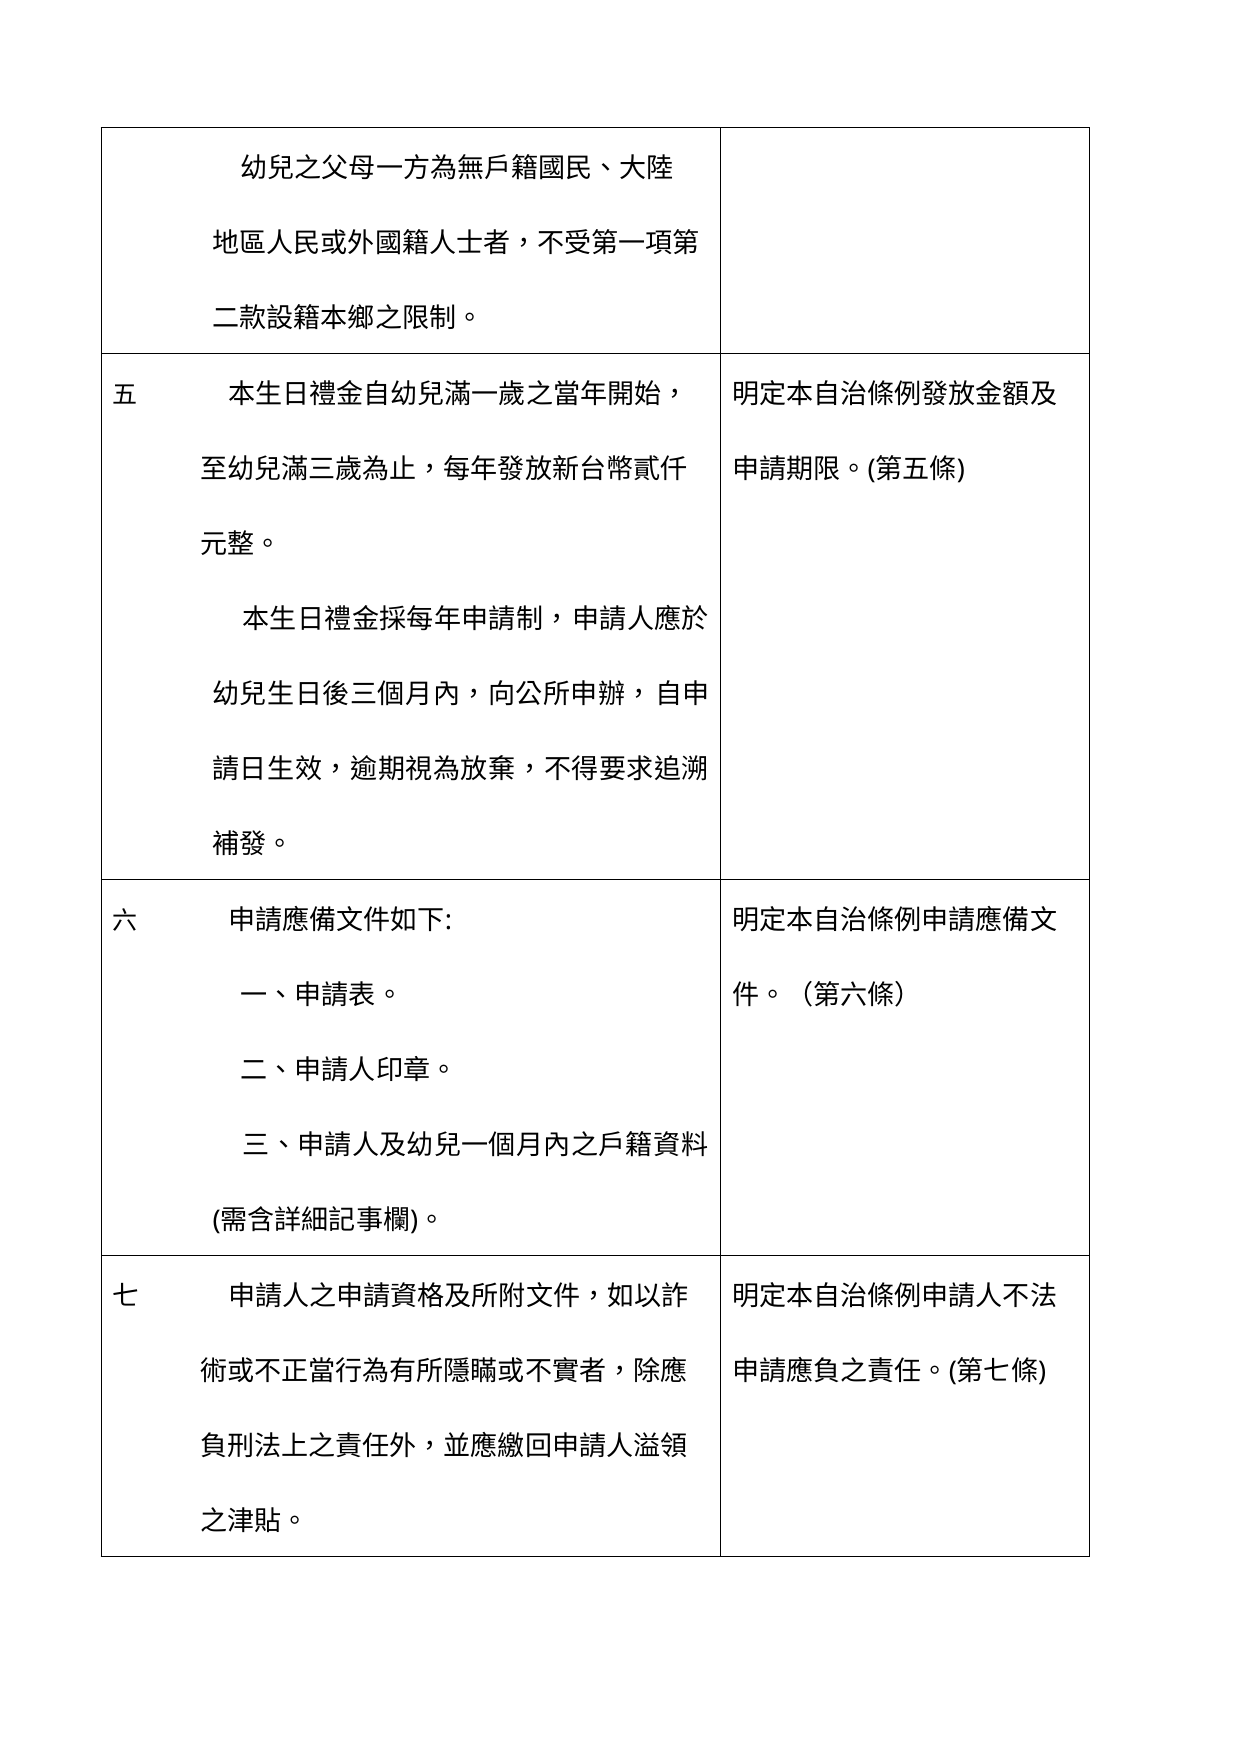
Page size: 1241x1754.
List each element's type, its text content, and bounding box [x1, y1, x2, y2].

table_cell 明定本自治條例申請應備文件。（第六條） [721, 880, 1089, 1255]
table_cell 幼兒之父母一方為無戶籍國民、大陸 地區人民或外國籍人士者，不受第一項第 二款設籍本鄉之限制。 [102, 128, 720, 353]
table_cell 明定本自治條例申請人不法申請應負之責任。(第七條) [721, 1256, 1089, 1556]
table_cell 本生日禮金自幼兒滿一歲之當年開始，至幼兒滿三歲為止，每年發放新台幣貳仟元整。 本生日禮金採每年申請制，申請人應於幼兒生日後三個月內，向公所申辦，自申請日生效，逾期視為放棄，不得要求追溯補發。 [102, 354, 720, 879]
table_cell 申請應備文件如下: 一、申請表。 二、申請人印章。 三、申請人及幼兒一個月內之戶籍資料(需含詳細記事欄)。 [102, 880, 720, 1255]
table_cell 申請人之申請資格及所附文件，如以詐術或不正當行為有所隱瞞或不實者，除應負刑法上之責任外，並應繳回申請人溢領之津貼。 [102, 1256, 720, 1556]
table_cell [721, 128, 1089, 353]
table_cell 明定本自治條例發放金額及申請期限。(第五條) [721, 354, 1089, 879]
